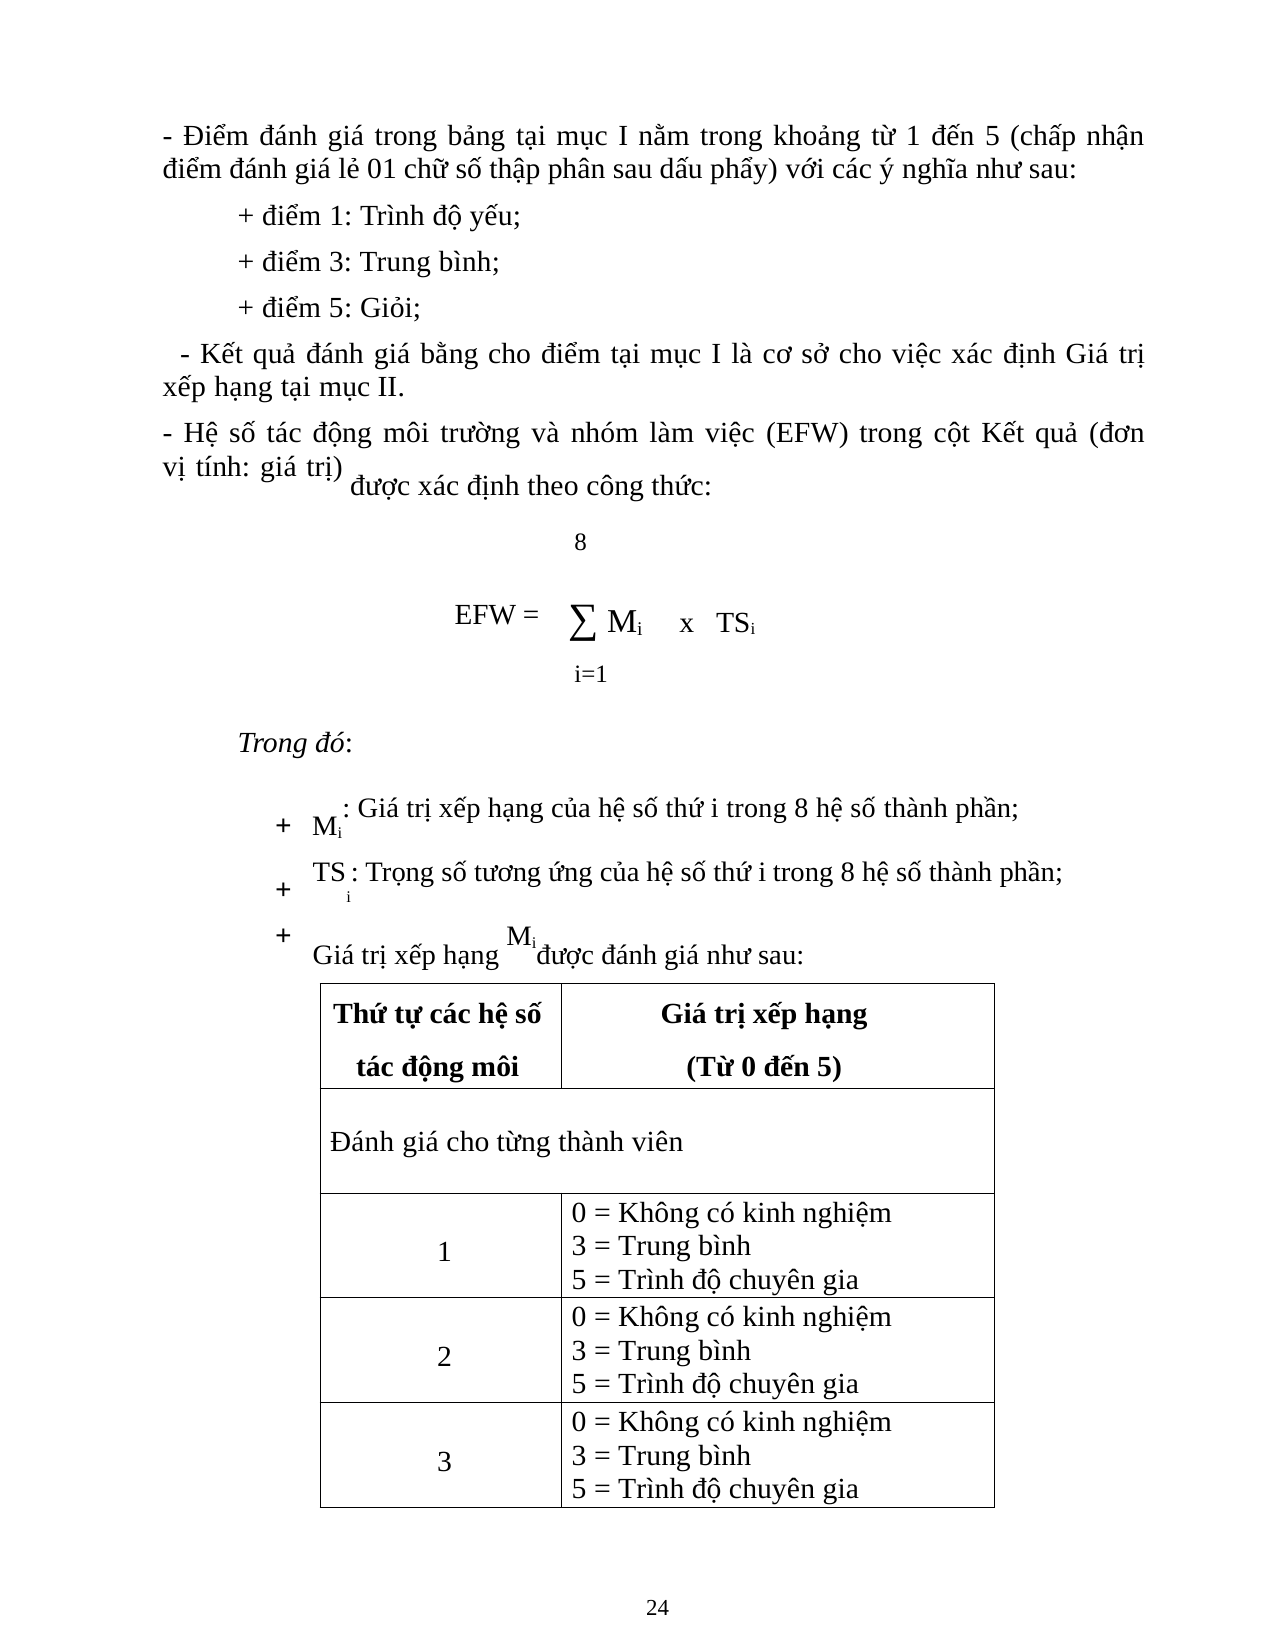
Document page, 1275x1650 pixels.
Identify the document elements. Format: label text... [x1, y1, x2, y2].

text - Hệ số tác động môi trường và nhóm làm việc (EFW) trong cột Kết quả (đơn vị tính: giá trị) được xác định theo công thức: [162, 415, 1145, 502]
list TSi: Trọng số tương ứng của hệ số thứ i trong 8 hệ số thành phần; [275, 854, 1152, 906]
table_cell i=1 [557, 647, 1004, 713]
table_header Giá trị xếp hạng (Từ 0 đến 5) [562, 984, 994, 1088]
text + điểm 1: Trình độ yếu; [162, 198, 1145, 231]
text - Kết quả đánh giá bằng cho điểm tại mục I là cơ sở cho việc xác định Giá trị xếp hạng tại mục II. [162, 336, 1145, 403]
table_cell EFW = [310, 581, 557, 647]
table_cell 0 = Không có kinh nghiệm 3 = Trung bình 5 = Trình độ chuyên gia [562, 1298, 994, 1402]
table_cell 0 = Không có kinh nghiệm 3 = Trung bình 5 = Trình độ chuyên gia [562, 1403, 994, 1506]
table_cell ∑ Mi x TSi [557, 581, 1004, 647]
text - Điểm đánh giá trong bảng tại mục I nằm trong khoảng từ 1 đến 5 (chấp nhận điểm đánh giá lẻ 01 chữ số thập phân sau dấu phẩy) với các ý nghĩa như sau: [162, 118, 1145, 185]
table_cell 1 [321, 1194, 561, 1297]
list Mi: Giá trị xếp hạng của hệ số thứ i trong 8 hệ số thành phần; [275, 791, 1152, 842]
table_cell 0 = Không có kinh nghiệm 3 = Trung bình 5 = Trình độ chuyên gia [562, 1194, 994, 1297]
table_cell 3 [321, 1403, 561, 1506]
table_cell 2 [321, 1298, 561, 1402]
table_header 8 [557, 514, 1004, 581]
list Giá trị xếp hạng Miđược đánh giá như sau: [275, 918, 1152, 971]
text + điểm 5: Giỏi; [162, 290, 1145, 323]
table_cell Đánh giá cho từng thành viên [321, 1089, 994, 1192]
text Trong đó: [162, 725, 1152, 778]
table_cell [310, 647, 557, 713]
text + điểm 3: Trung bình; [162, 244, 1145, 277]
table_header Thứ tự các hệ số tác động môi trường (i) [321, 984, 561, 1088]
table_header [310, 514, 557, 581]
